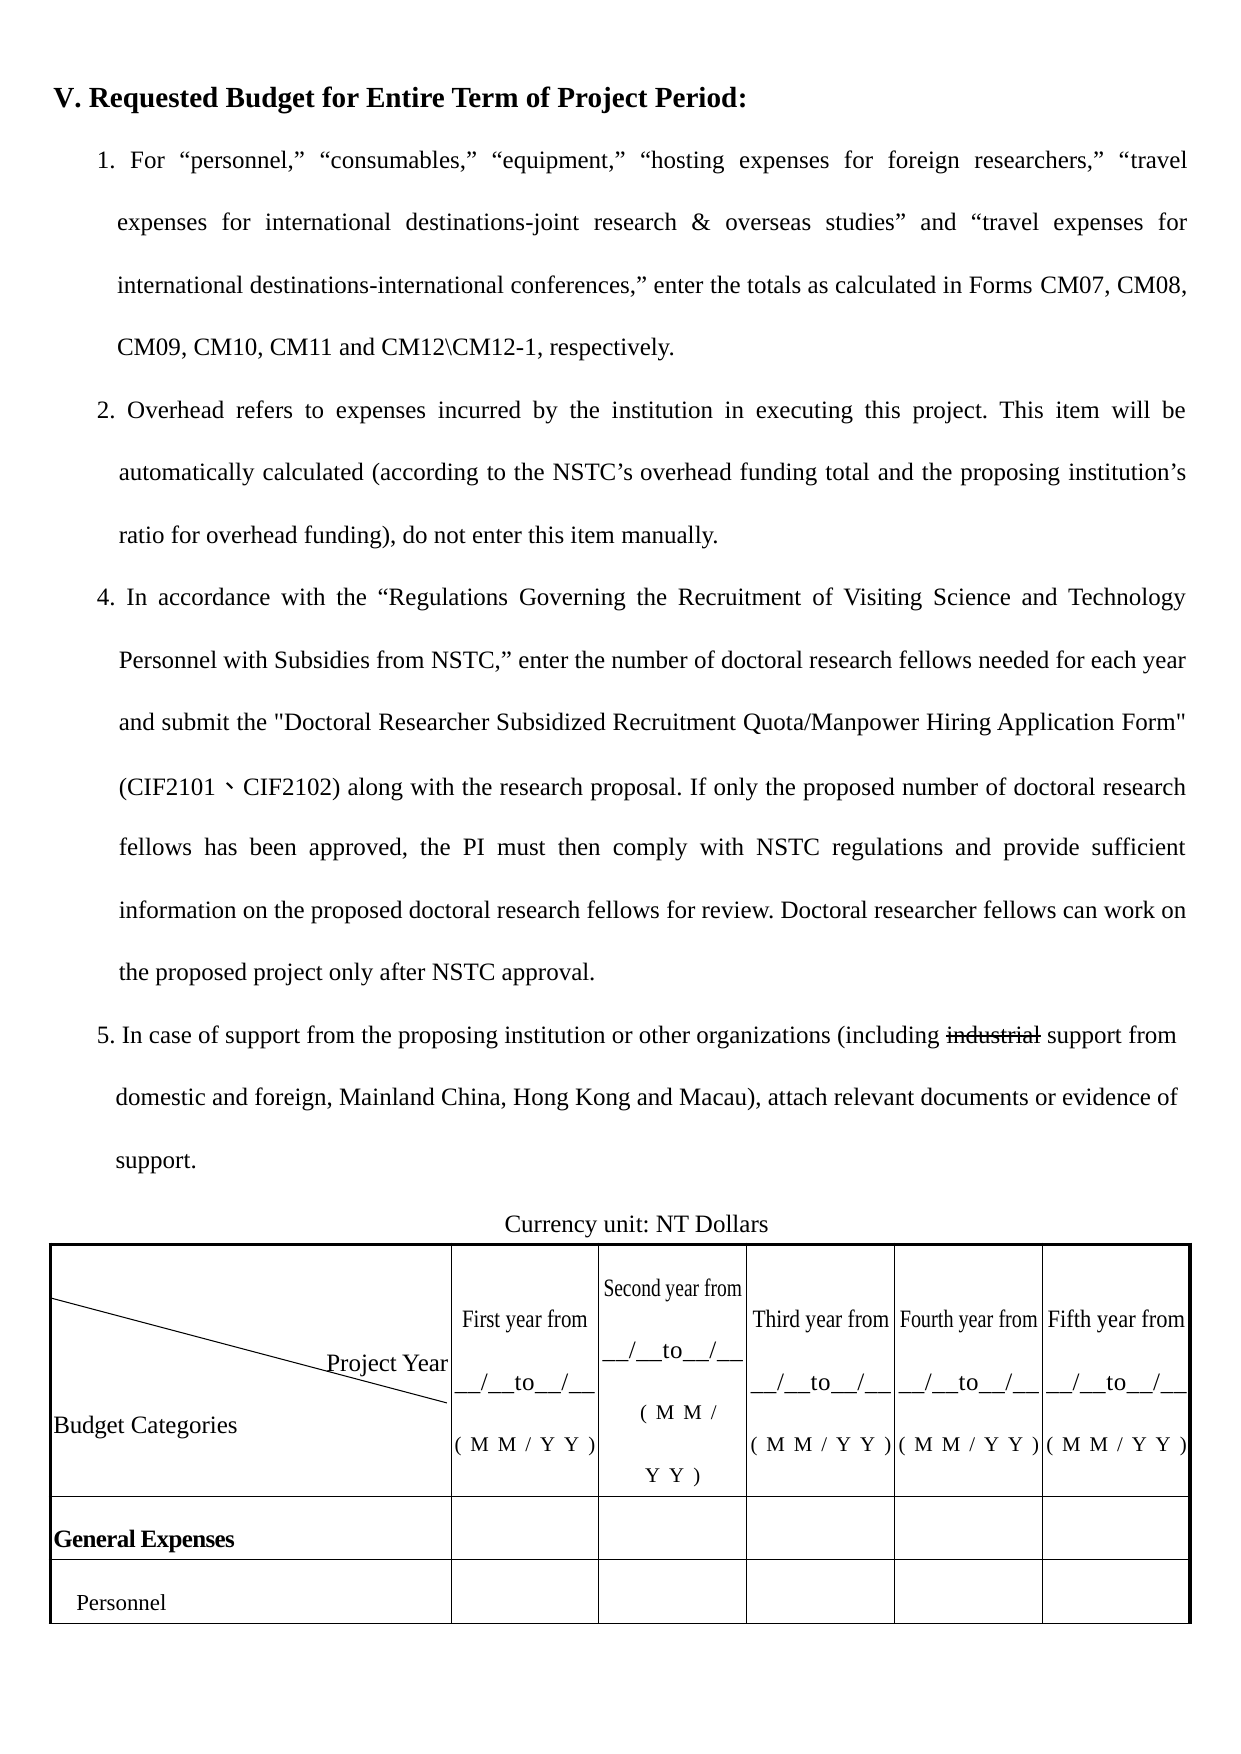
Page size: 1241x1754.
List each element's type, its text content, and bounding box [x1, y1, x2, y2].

table_header Fourth year from __/__to__/__ (MM/YY) [895, 1246, 1042, 1496]
table_cell [452, 1560, 598, 1623]
table_cell [599, 1497, 746, 1559]
text 2. Overhead refers to expenses incurred by the institution in executing this project. This item will be automatically calculated (according to the NSTC’s overhead funding total and the proposing institution’s ratio for overhead funding), do not enter this item manually. [97, 367, 1187, 555]
table_header Fifth year from __/__to__/__ (MM/YY) [1043, 1246, 1188, 1496]
table_cell [1043, 1560, 1188, 1623]
table_cell [599, 1560, 746, 1623]
table_header Project Year Budget Categories [52, 1246, 451, 1496]
table_cell General Expenses [52, 1497, 451, 1559]
table_cell [1043, 1497, 1188, 1559]
table_header First year from __/__to__/__ (MM/YY) [452, 1246, 598, 1496]
table_cell [452, 1497, 598, 1559]
text V. Requested Budget for Entire Term of Project Period: [53, 55, 1187, 117]
table_header Third year from __/__to__/__ (MM/YY) [747, 1246, 894, 1496]
text 5. In case of support from the proposing institution or other organizations (including industrial support from domestic and foreign, Mainland China, Hong Kong and Macau), attach relevant documents or evidence of support. [97, 992, 1187, 1180]
table_cell [895, 1560, 1042, 1623]
text 4. In accordance with the “Regulations Governing the Recruitment of Visiting Science and Technology Personnel with Subsidies from NSTC,” enter the number of doctoral research fellows needed for each year and submit the "Doctoral Researcher Subsidized Recruitment Quota/Manpower Hiring Application Form" (CIF2101、CIF2102) along with the research proposal. If only the proposed number of doctoral research fellows has been approved, the PI must then comply with NSTC regulations and provide sufficient information on the proposed doctoral research fellows for review. Doctoral researcher fellows can work on the proposed project only after NSTC approval. [97, 555, 1187, 992]
text 1. For “personnel,” “consumables,” “equipment,” “hosting expenses for foreign researchers,” “travel expenses for international destinations-joint research & overseas studies” and “travel expenses for international destinations-international conferences,” enter the totals as calculated in Forms CM07, CM08, CM09, CM10, CM11 and CM12\CM12-1, respectively. [97, 117, 1187, 367]
table_cell [747, 1497, 894, 1559]
table_header Second year from __/__to__/__ (MM/YY) [599, 1246, 746, 1496]
table_cell Personnel [52, 1560, 451, 1623]
text Currency unit: NT Dollars [97, 1180, 1187, 1242]
table_cell [895, 1497, 1042, 1559]
table_cell [747, 1560, 894, 1623]
